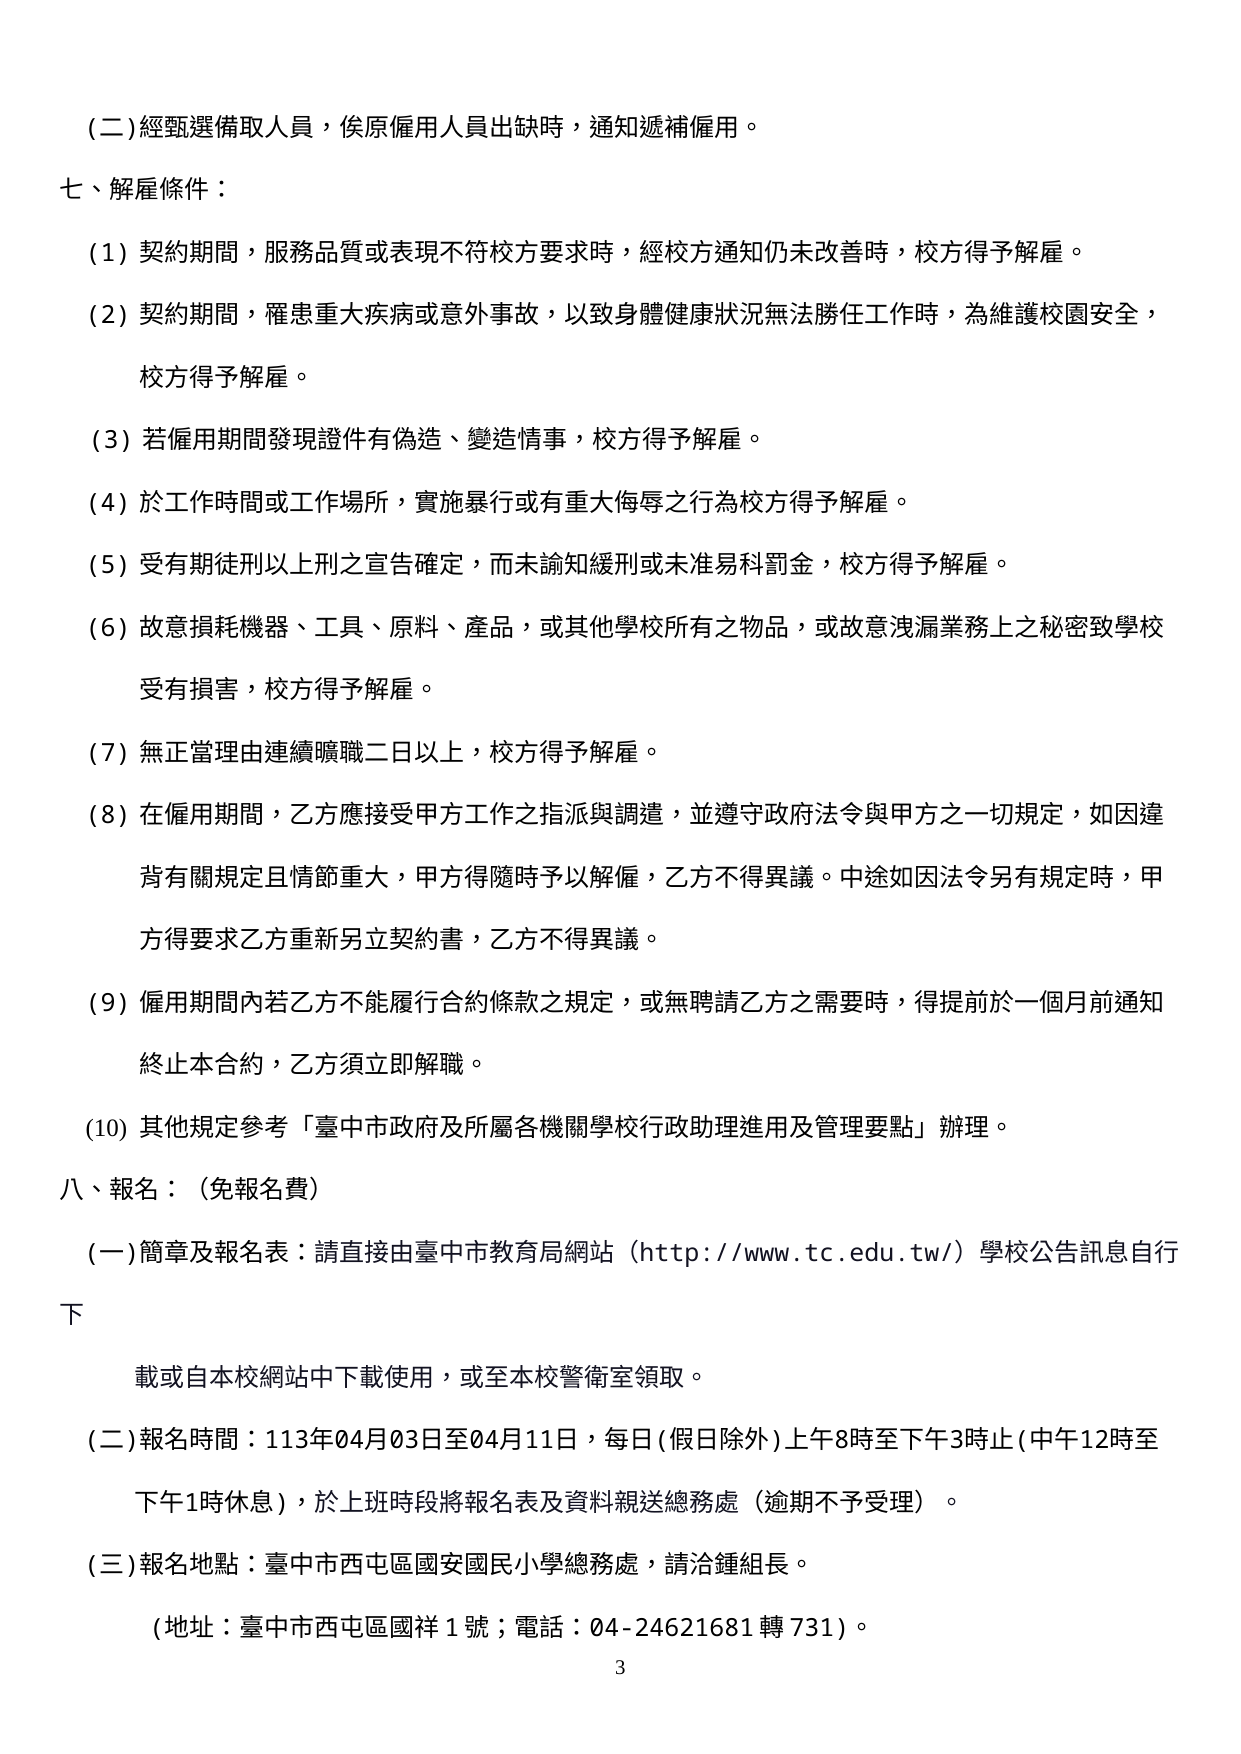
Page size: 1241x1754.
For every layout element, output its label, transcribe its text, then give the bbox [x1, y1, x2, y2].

text (二)報名時間：113年04月03日至04月11日，每日(假日除外)上午8時至下午3時止(中午12時至下午1時休息)，於上班時段將報名表及資料親送總務處（逾期不予受理）。 [59, 1396, 1181, 1521]
list 契約期間，服務品質或表現不符校方要求時，經校方通知仍未改善時，校方得予解雇。 [85, 209, 1181, 271]
text 七、解雇條件： [59, 146, 1181, 209]
text (一)簡章及報名表：請直接由臺中市教育局網站（http://www.tc.edu.tw/）學校公告訊息自行下 [59, 1209, 1181, 1334]
text 八、報名：（免報名費） [59, 1146, 1181, 1209]
text (地址：臺中市西屯區國祥1號；電話：04-24621681轉731)。 [59, 1584, 1181, 1646]
text (三)報名地點：臺中市西屯區國安國民小學總務處，請洽鍾組長。 [59, 1521, 1181, 1584]
list 無正當理由連續曠職二日以上，校方得予解雇。 [85, 709, 1181, 771]
text (二)經甄選備取人員，俟原僱用人員出缺時，通知遞補僱用。 [59, 84, 1181, 146]
list 僱用期間內若乙方不能履行合約條款之規定，或無聘請乙方之需要時，得提前於一個月前通知終止本合約，乙方須立即解職。 [85, 959, 1181, 1084]
list 故意損耗機器、工具、原料、產品，或其他學校所有之物品，或故意洩漏業務上之秘密致學校受有損害，校方得予解雇。 [85, 584, 1181, 709]
text 載或自本校網站中下載使用，或至本校警衛室領取。 [59, 1334, 1181, 1396]
list 受有期徒刑以上刑之宣告確定，而未諭知緩刑或未准易科罰金，校方得予解雇。 [85, 521, 1181, 584]
list 契約期間，罹患重大疾病或意外事故，以致身體健康狀況無法勝任工作時，為維護校園安全，校方得予解雇。 [85, 271, 1181, 396]
list 若僱用期間發現證件有偽造、變造情事，校方得予解雇。 [88, 396, 1181, 459]
list 在僱用期間，乙方應接受甲方工作之指派與調遣，並遵守政府法令與甲方之一切規定，如因違背有關規定且情節重大，甲方得隨時予以解僱，乙方不得異議。中途如因法令另有規定時，甲方得要求乙方重新另立契約書，乙方不得異議。 [85, 771, 1181, 959]
list 其他規定參考「臺中市政府及所屬各機關學校行政助理進用及管理要點」辦理。 [85, 1084, 1181, 1146]
list 於工作時間或工作場所，實施暴行或有重大侮辱之行為校方得予解雇。 [85, 459, 1181, 521]
